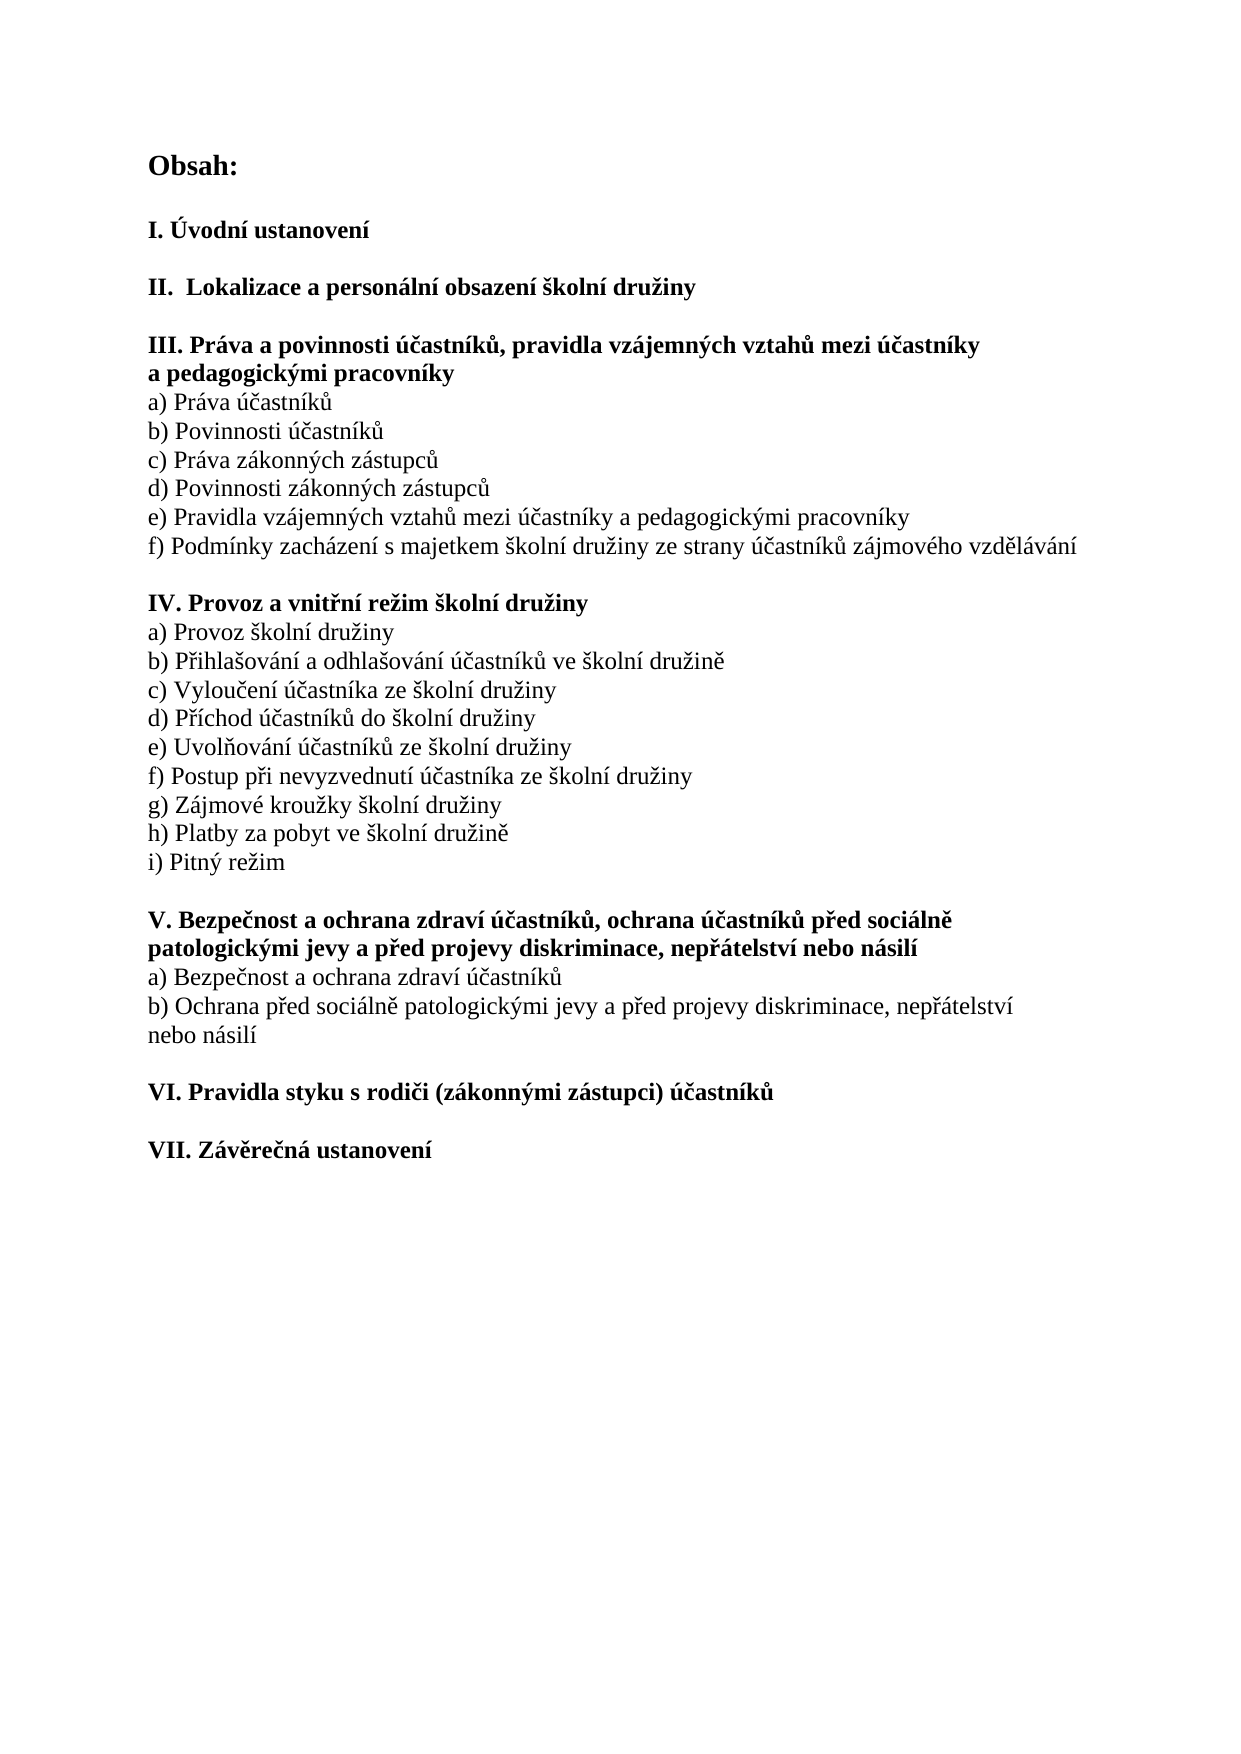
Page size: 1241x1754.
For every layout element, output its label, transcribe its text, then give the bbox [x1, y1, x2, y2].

text I. Úvodní ustanovení [148, 215, 1093, 243]
text e) Pravidla vzájemných vztahů mezi účastníky a pedagogickými pracovníky [148, 502, 1093, 531]
text d) Povinnosti zákonných zástupců [148, 473, 1093, 502]
text e) Uvolňování účastníků ze školní družiny [148, 732, 1093, 761]
text f) Podmínky zacházení s majetkem školní družiny ze strany účastníků zájmového vzdělávání [148, 531, 1093, 560]
text a) Práva účastníků [148, 387, 1093, 416]
text d) Příchod účastníků do školní družiny [148, 703, 1093, 732]
text II. Lokalizace a personální obsazení školní družiny [148, 272, 1093, 301]
text VII. Závěrečná ustanovení [148, 1135, 1093, 1163]
text IV. Provoz a vnitřní režim školní družiny [148, 588, 1093, 617]
text VI. Pravidla styku s rodiči (zákonnými zástupci) účastníků [148, 1077, 1093, 1106]
text a) Provoz školní družiny [148, 617, 1093, 646]
text a pedagogickými pracovníky [148, 358, 1093, 387]
text b) Povinnosti účastníků [148, 416, 1093, 445]
text III. Práva a povinnosti účastníků, pravidla vzájemných vztahů mezi účastníky [148, 330, 1093, 358]
text i) Pitný režim [148, 847, 1093, 876]
text a) Bezpečnost a ochrana zdraví účastníků [148, 962, 1093, 991]
text b) Přihlašování a odhlašování účastníků ve školní družině [148, 646, 1093, 675]
text Obsah: [148, 148, 1093, 181]
text V. Bezpečnost a ochrana zdraví účastníků, ochrana účastníků před sociálně patologickými jevy a před projevy diskriminace, nepřátelství nebo násilí [148, 905, 1093, 962]
text g) Zájmové kroužky školní družiny [148, 790, 1093, 818]
text c) Práva zákonných zástupců [148, 445, 1093, 473]
text nebo násilí [148, 1020, 1093, 1048]
text f) Postup při nevyzvednutí účastníka ze školní družiny [148, 761, 1093, 790]
text h) Platby za pobyt ve školní družině [148, 818, 1093, 847]
text c) Vyloučení účastníka ze školní družiny [148, 675, 1093, 703]
text b) Ochrana před sociálně patologickými jevy a před projevy diskriminace, nepřátelství [148, 991, 1093, 1020]
